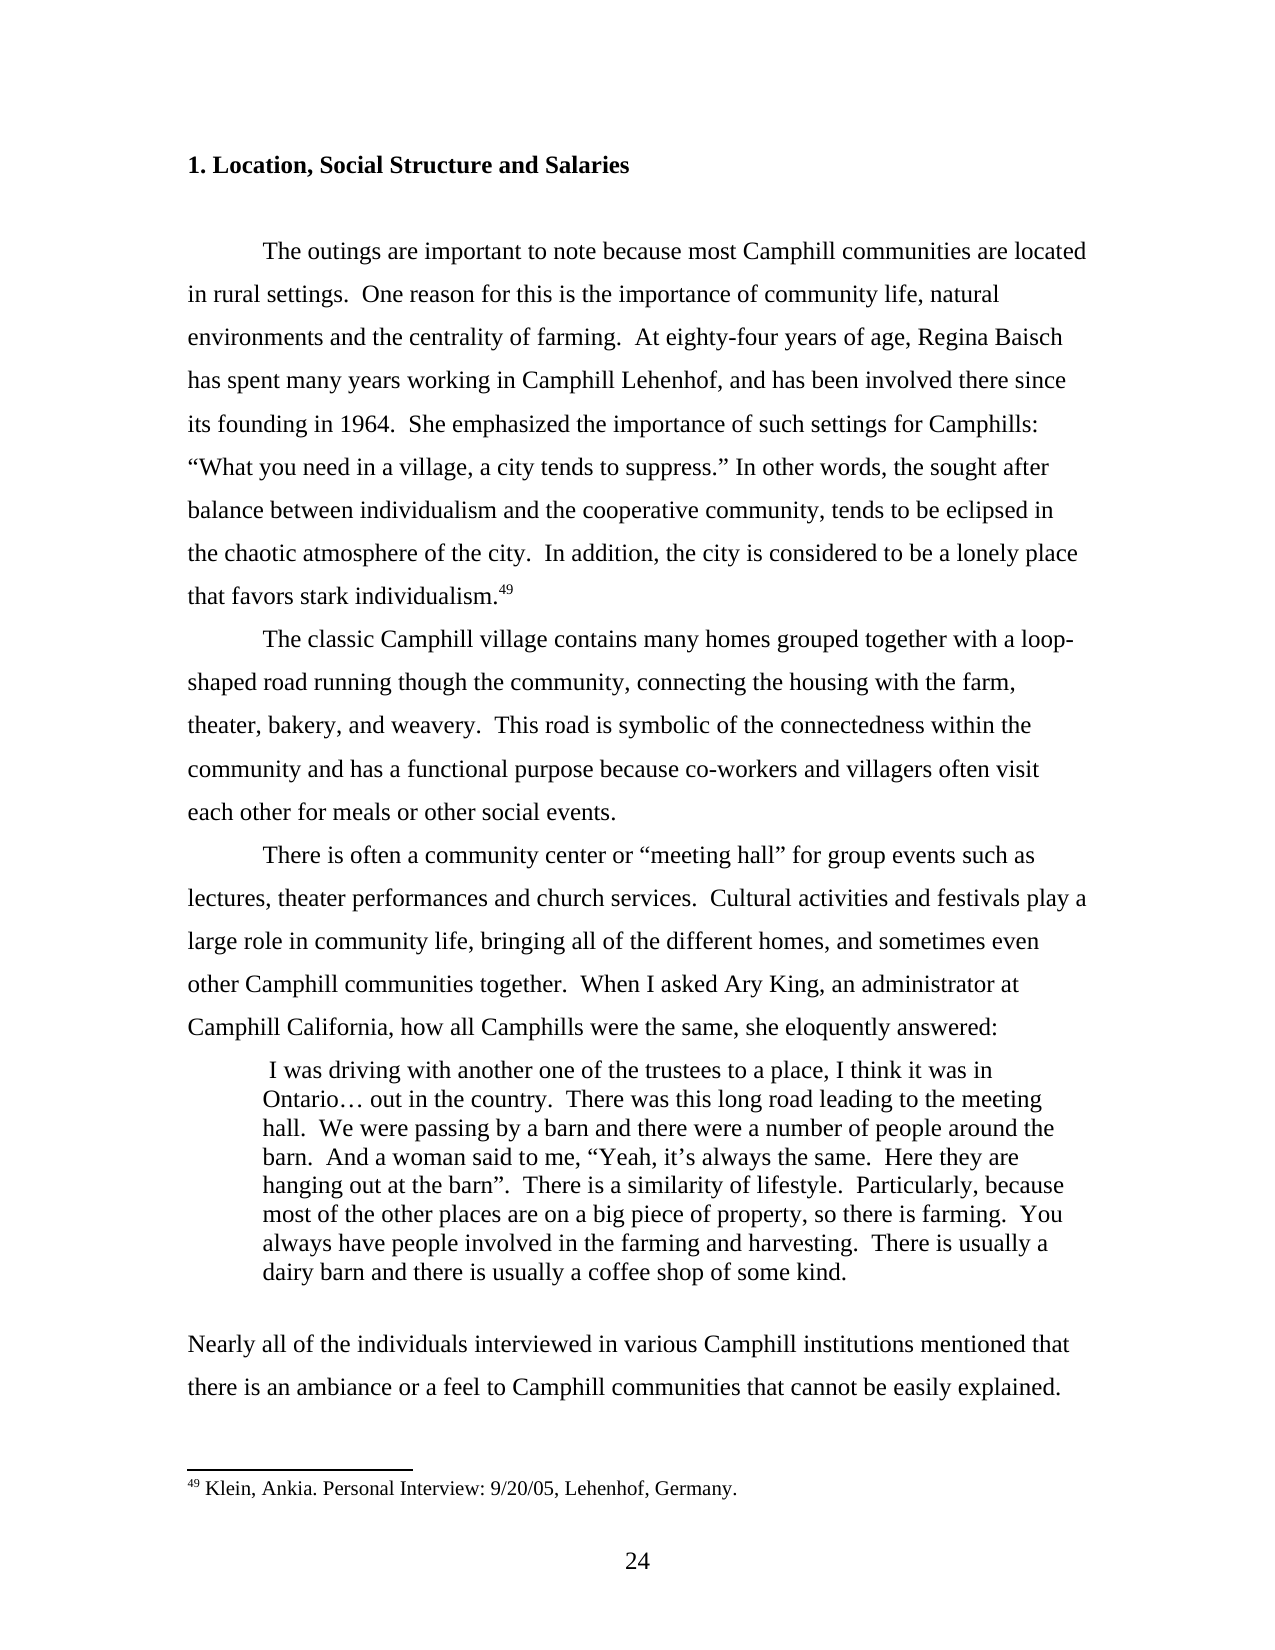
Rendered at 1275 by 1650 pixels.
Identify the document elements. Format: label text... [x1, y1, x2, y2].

text The outings are important to note because most Camphill communities are located in rural settings. One reason for this is the importance of community life, natural environments and the centrality of farming. At eighty-four years of age, Regina Baisch has spent many years working in Camphill Lehenhof, and has been involved there since its founding in 1964. She emphasized the importance of such settings for Camphills: “What you need in a village, a city tends to suppress.” In other words, the sought after balance between individualism and the cooperative community, tends to be eclipsed in the chaotic atmosphere of the city. In addition, the city is considered to be a lonely place that favors stark individualism. [187, 236, 1087, 610]
text Nearly all of the individuals interviewed in various Camphill institutions mentioned that there is an ambiance or a feel to Camphill communities that cannot be easily explained. [187, 1329, 1087, 1401]
text I was driving with another one of the trustees to a place, I think it was in Ontario… out in the country. There was this long road leading to the meeting hall. We were passing by a barn and there were a number of people around the barn. And a woman said to me, “Yeah, it’s always the same. Here they are hanging out at the barn”. There is a similarity of lifestyle. Particularly, because most of the other places are on a big piece of property, so there is farming. You always have people involved in the farming and harvesting. There is usually a dairy barn and there is usually a coffee shop of some kind. [262, 1056, 1087, 1286]
text The classic Camphill village contains many homes grouped together with a loop-shaped road running though the community, connecting the housing with the farm, theater, bakery, and weavery. This road is symbolic of the connectedness within the community and has a functional purpose because co-workers and villagers often visit each other for meals or other social events. [187, 624, 1087, 826]
subtitle 1. Location, Social Structure and Salaries [187, 150, 1087, 179]
text Klein, Ankia. Personal Interview: 9/20/05, Lehenhof, Germany. [187, 1476, 1087, 1500]
text There is often a community center or “meeting hall” for group events such as lectures, theater performances and church services. Cultural activities and festivals play a large role in community life, bringing all of the different homes, and sometimes even other Camphill communities together. When I asked Ary King, an administrator at Camphill California, how all Camphills were the same, she eloquently answered: [187, 840, 1087, 1041]
